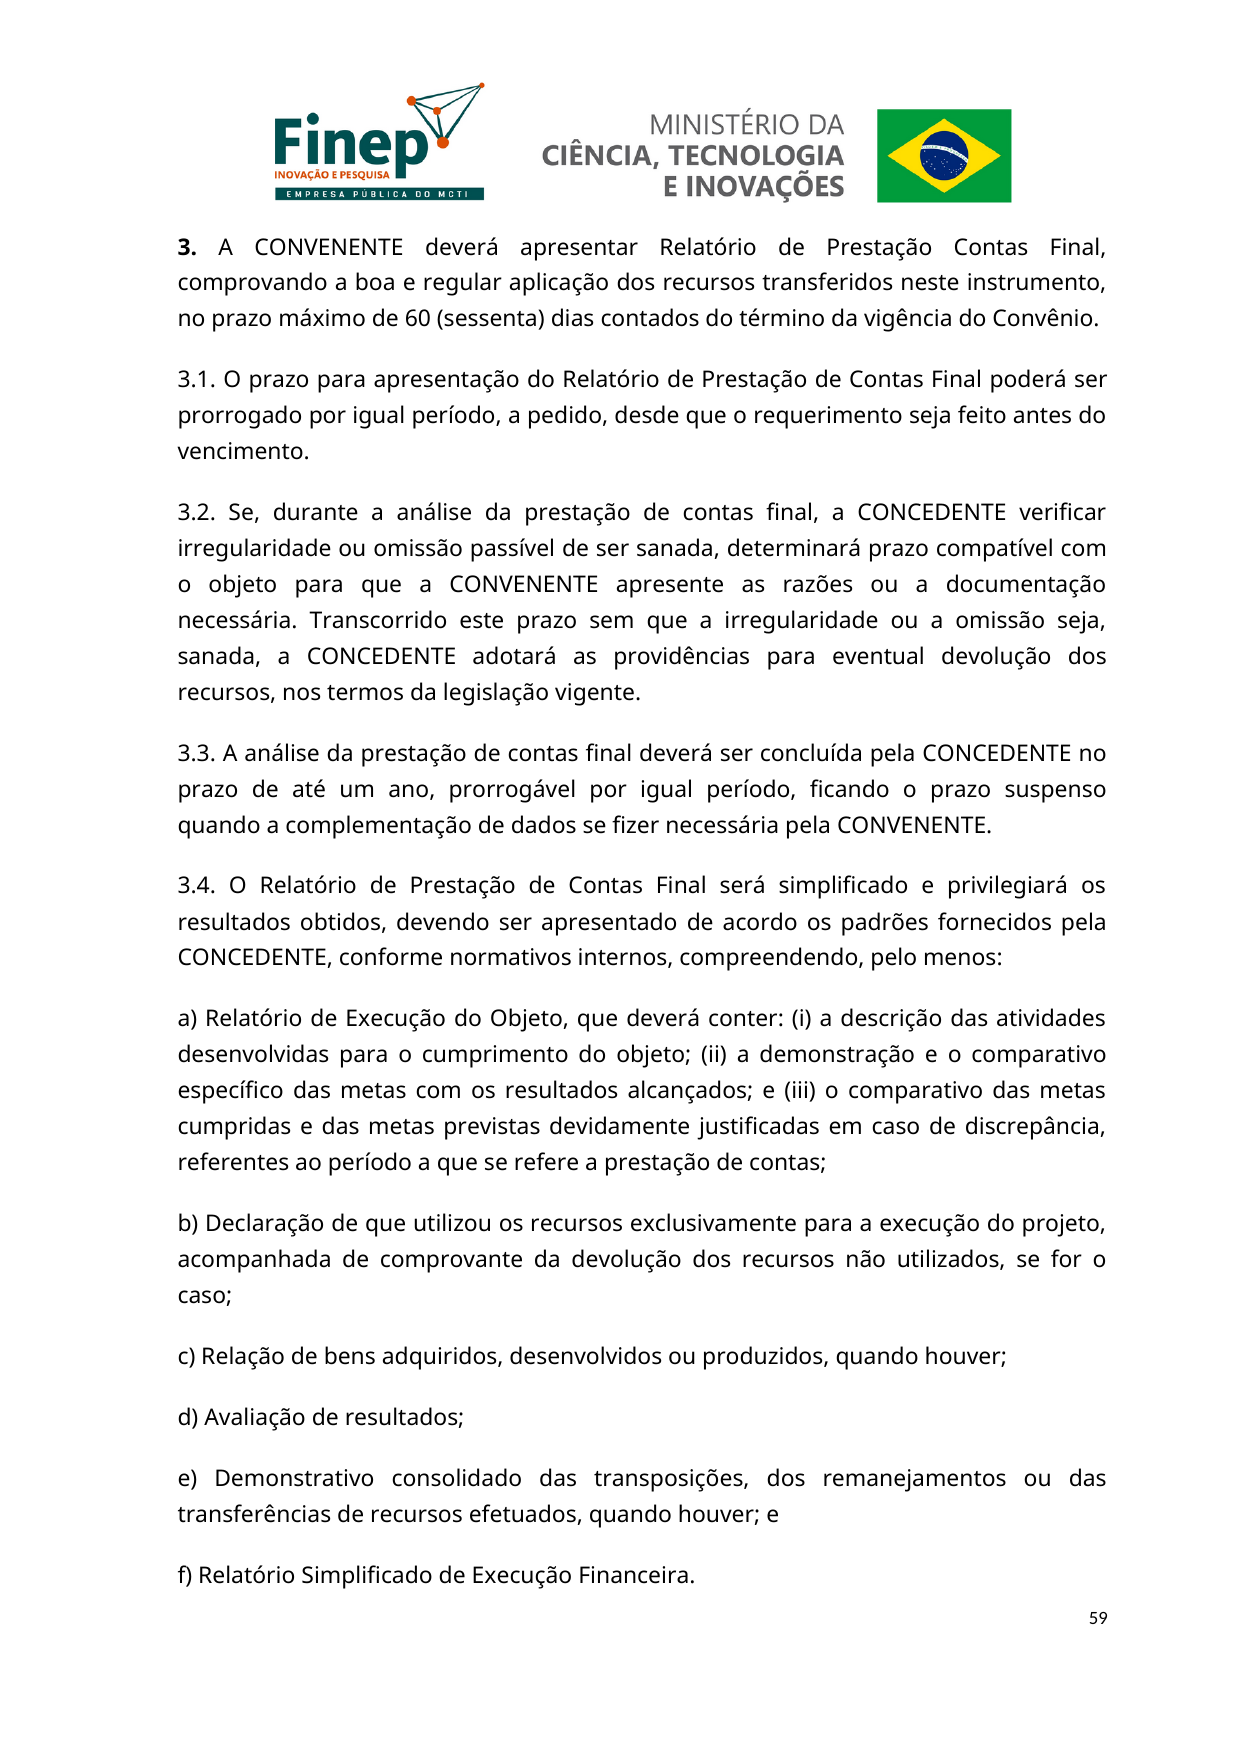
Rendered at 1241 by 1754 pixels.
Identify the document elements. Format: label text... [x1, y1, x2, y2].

text c) Relação de bens adquiridos, desenvolvidos ou produzidos, quando houver; [177, 1340, 1107, 1371]
text 3.4. O Relatório de Prestação de Contas Final será simplificado e privilegiará os resultados obtidos, devendo ser apresentado de acordo os padrões fornecidos pela CONCEDENTE, conforme normativos internos, compreendendo, pelo menos: [177, 869, 1107, 973]
text f) Relatório Simplificado de Execução Financeira. [177, 1558, 1107, 1590]
text b) Declaração de que utilizou os recursos exclusivamente para a execução do projeto, acompanhada de comprovante da devolução dos recursos não utilizados, se for o caso; [177, 1207, 1107, 1310]
text 3. A CONVENENTE deverá apresentar Relatório de Prestação Contas Final, comprovando a boa e regular aplicação dos recursos transferidos neste instrumento, no prazo máximo de 60 (sessenta) dias contados do término da vigência do Convênio. [177, 230, 1107, 333]
text 3.3. A análise da prestação de contas final deverá ser concluída pela CONCEDENTE no prazo de até um ano, prorrogável por igual período, ficando o prazo suspenso quando a complementação de dados se fizer necessária pela CONVENENTE. [177, 737, 1107, 840]
text 3.2. Se, durante a análise da prestação de contas final, a CONCEDENTE verificar irregularidade ou omissão passível de ser sanada, determinará prazo compatível com o objeto para que a CONVENENTE apresente as razões ou a documentação necessária. Transcorrido este prazo sem que a irregularidade ou a omissão seja, sanada, a CONCEDENTE adotará as providências para eventual devolução dos recursos, nos termos da legislação vigente. [177, 496, 1107, 707]
text a) Relatório de Execução do Objeto, que deverá conter: (i) a descrição das atividades desenvolvidas para o cumprimento do objeto; (ii) a demonstração e o comparativo específico das metas com os resultados alcançados; e (iii) o comparativo das metas cumpridas e das metas previstas devidamente justificadas em caso de discrepância, referentes ao período a que se refere a prestação de contas; [177, 1002, 1107, 1177]
text e) Demonstrativo consolidado das transposições, dos remanejamentos ou das transferências de recursos efetuados, quando houver; e [177, 1462, 1107, 1529]
text d) Avaliação de resultados; [177, 1401, 1107, 1432]
text 3.1. O prazo para apresentação do Relatório de Prestação de Contas Final poderá ser prorrogado por igual período, a pedido, desde que o requerimento seja feito antes do vencimento. [177, 363, 1107, 466]
